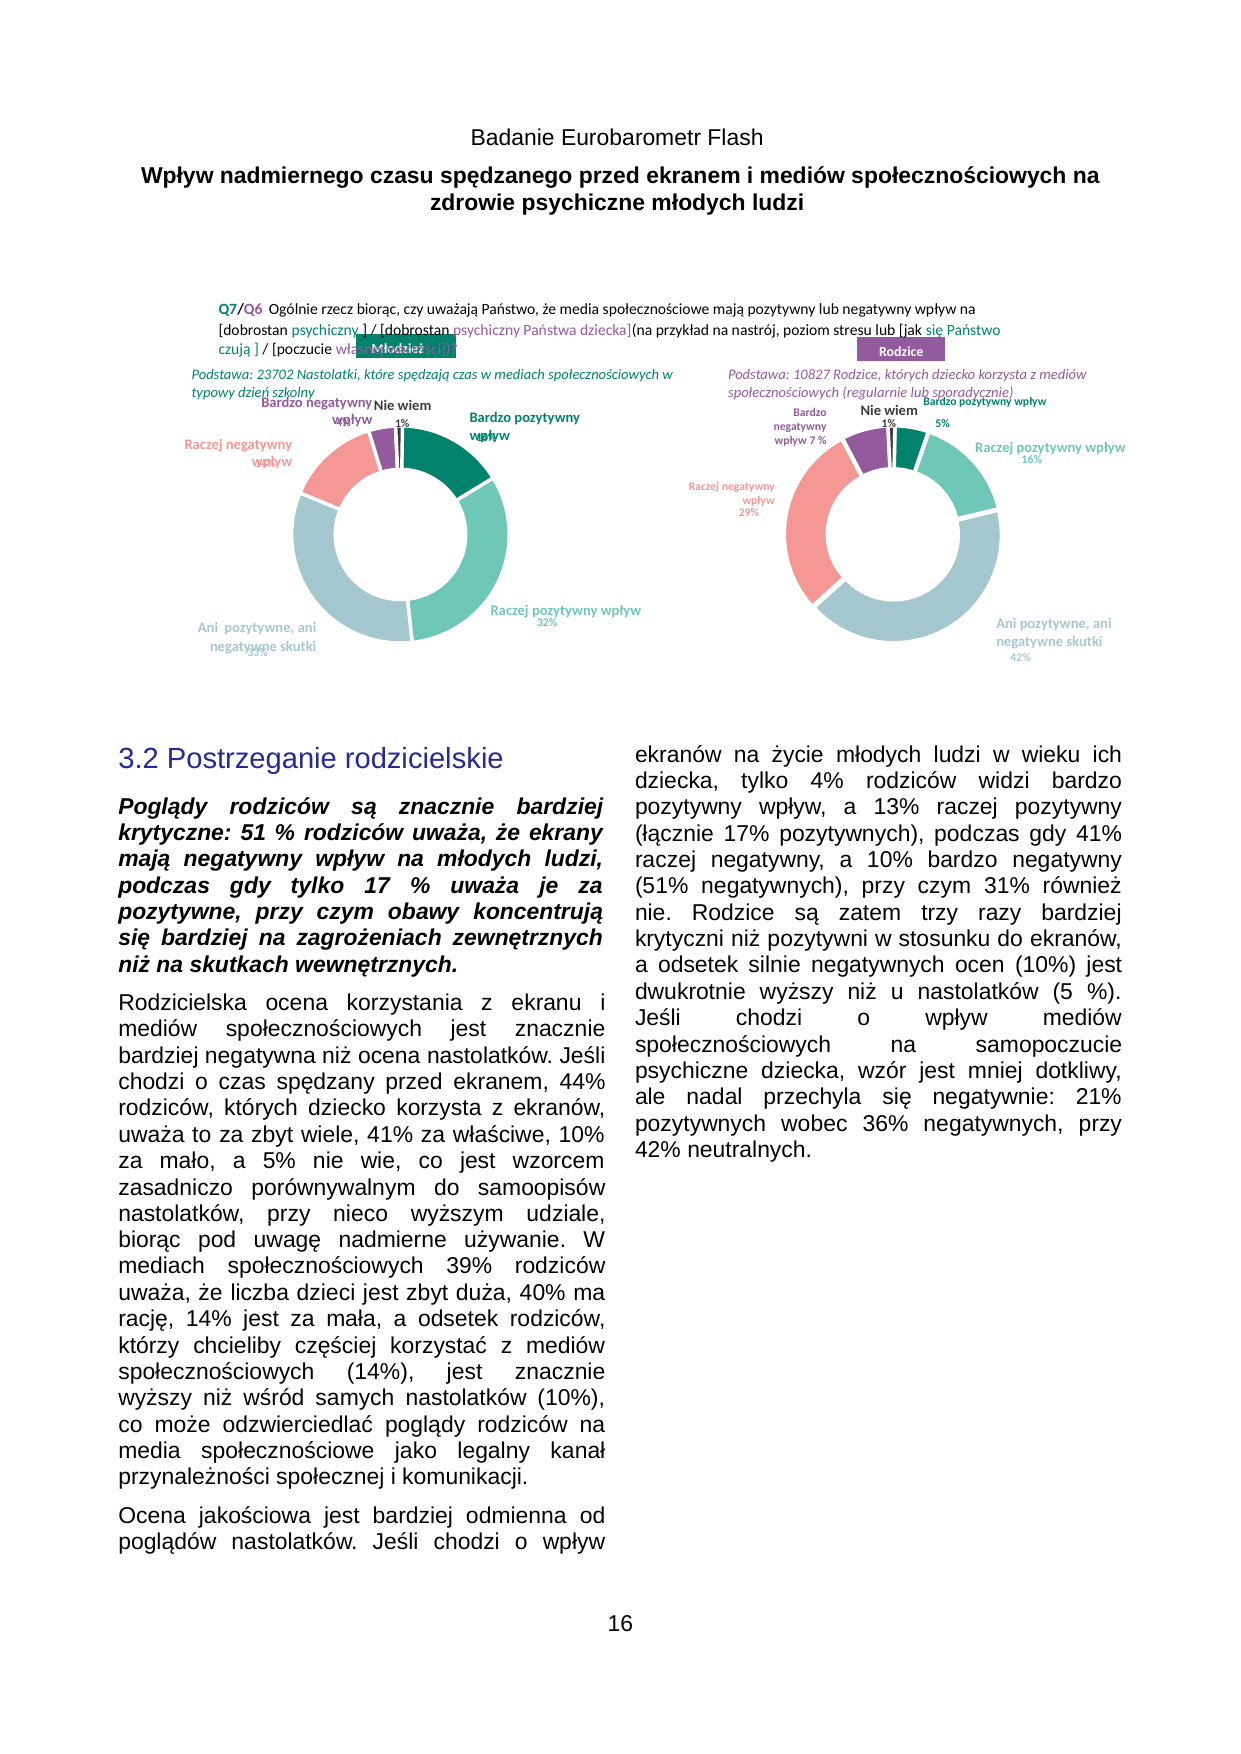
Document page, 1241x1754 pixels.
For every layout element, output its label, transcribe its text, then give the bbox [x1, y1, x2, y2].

text Rodzicielska ocena korzystania z ekranu i mediów społecznościowych jest znacznie bardziej negatywna niż ocena nastolatków. Jeśli chodzi o czas spędzany przed ekranem, 44% rodziców, których dziecko korzysta z ekranów, uważa to za zbyt wiele, 41% za właściwe, 10% za mało, a 5% nie wie, co jest wzorcem zasadniczo porównywalnym do samoopisów nastolatków, przy nieco wyższym udziale, biorąc pod uwagę nadmierne używanie. W mediach społecznościowych 39% rodziców uważa, że liczba dzieci jest zbyt duża, 40% ma rację, 14% jest za mała, a odsetek rodziców, którzy chcieliby częściej korzystać z mediów społecznościowych (14%), jest znacznie wyższy niż wśród samych nastolatków (10%), co może odzwierciedlać poglądy rodziców na media społecznościowe jako legalny kanał przynależności społecznej i komunikacji. [118, 989, 605, 1490]
text Ocena jakościowa jest bardziej odmienna od poglądów nastolatków. Jeśli chodzi o wpływ ekranów na życie młodych ludzi w wieku ich dziecka, tylko 4% rodziców widzi bardzo pozytywny wpływ, a 13% raczej pozytywny (łącznie 17% pozytywnych), podczas gdy 41% raczej negatywny, a 10% bardzo negatywny (51% negatywnych), przy czym 31% również nie. Rodzice są zatem trzy razy bardziej krytyczni niż pozytywni w stosunku do ekranów, a odsetek silnie negatywnych ocen (10%) jest dwukrotnie wyższy niż u nastolatków (5 %). Jeśli chodzi o wpływ mediów społecznościowych na samopoczucie psychiczne dziecka, wzór jest mniej dotkliwy, ale nadal przechyla się negatywnie: 21% pozytywnych wobec 36% negatywnych, przy 42% neutralnych. [118, 1502, 605, 1554]
text Ocena jakościowa jest bardziej odmienna od poglądów nastolatków. Jeśli chodzi o wpływ ekranów na życie młodych ludzi w wieku ich dziecka, tylko 4% rodziców widzi bardzo pozytywny wpływ, a 13% raczej pozytywny (łącznie 17% pozytywnych), podczas gdy 41% raczej negatywny, a 10% bardzo negatywny (51% negatywnych), przy czym 31% również nie. Rodzice są zatem trzy razy bardziej krytyczni niż pozytywni w stosunku do ekranów, a odsetek silnie negatywnych ocen (10%) jest dwukrotnie wyższy niż u nastolatków (5 %). Jeśli chodzi o wpływ mediów społecznościowych na samopoczucie psychiczne dziecka, wzór jest mniej dotkliwy, ale nadal przechyla się negatywnie: 21% pozytywnych wobec 36% negatywnych, przy 42% neutralnych. [635, 265, 1122, 1162]
text Poglądy rodziców są znacznie bardziej krytyczne: 51 % rodziców uważa, że ekrany mają negatywny wpływ na młodych ludzi, podczas gdy tylko 17 % uważa je za pozytywne, przy czym obawy koncentrują się bardziej na zagrożeniach zewnętrznych niż na skutkach wewnętrznych. [118, 793, 605, 977]
subtitle 3.2 Postrzeganie rodzicielskie [118, 265, 605, 774]
